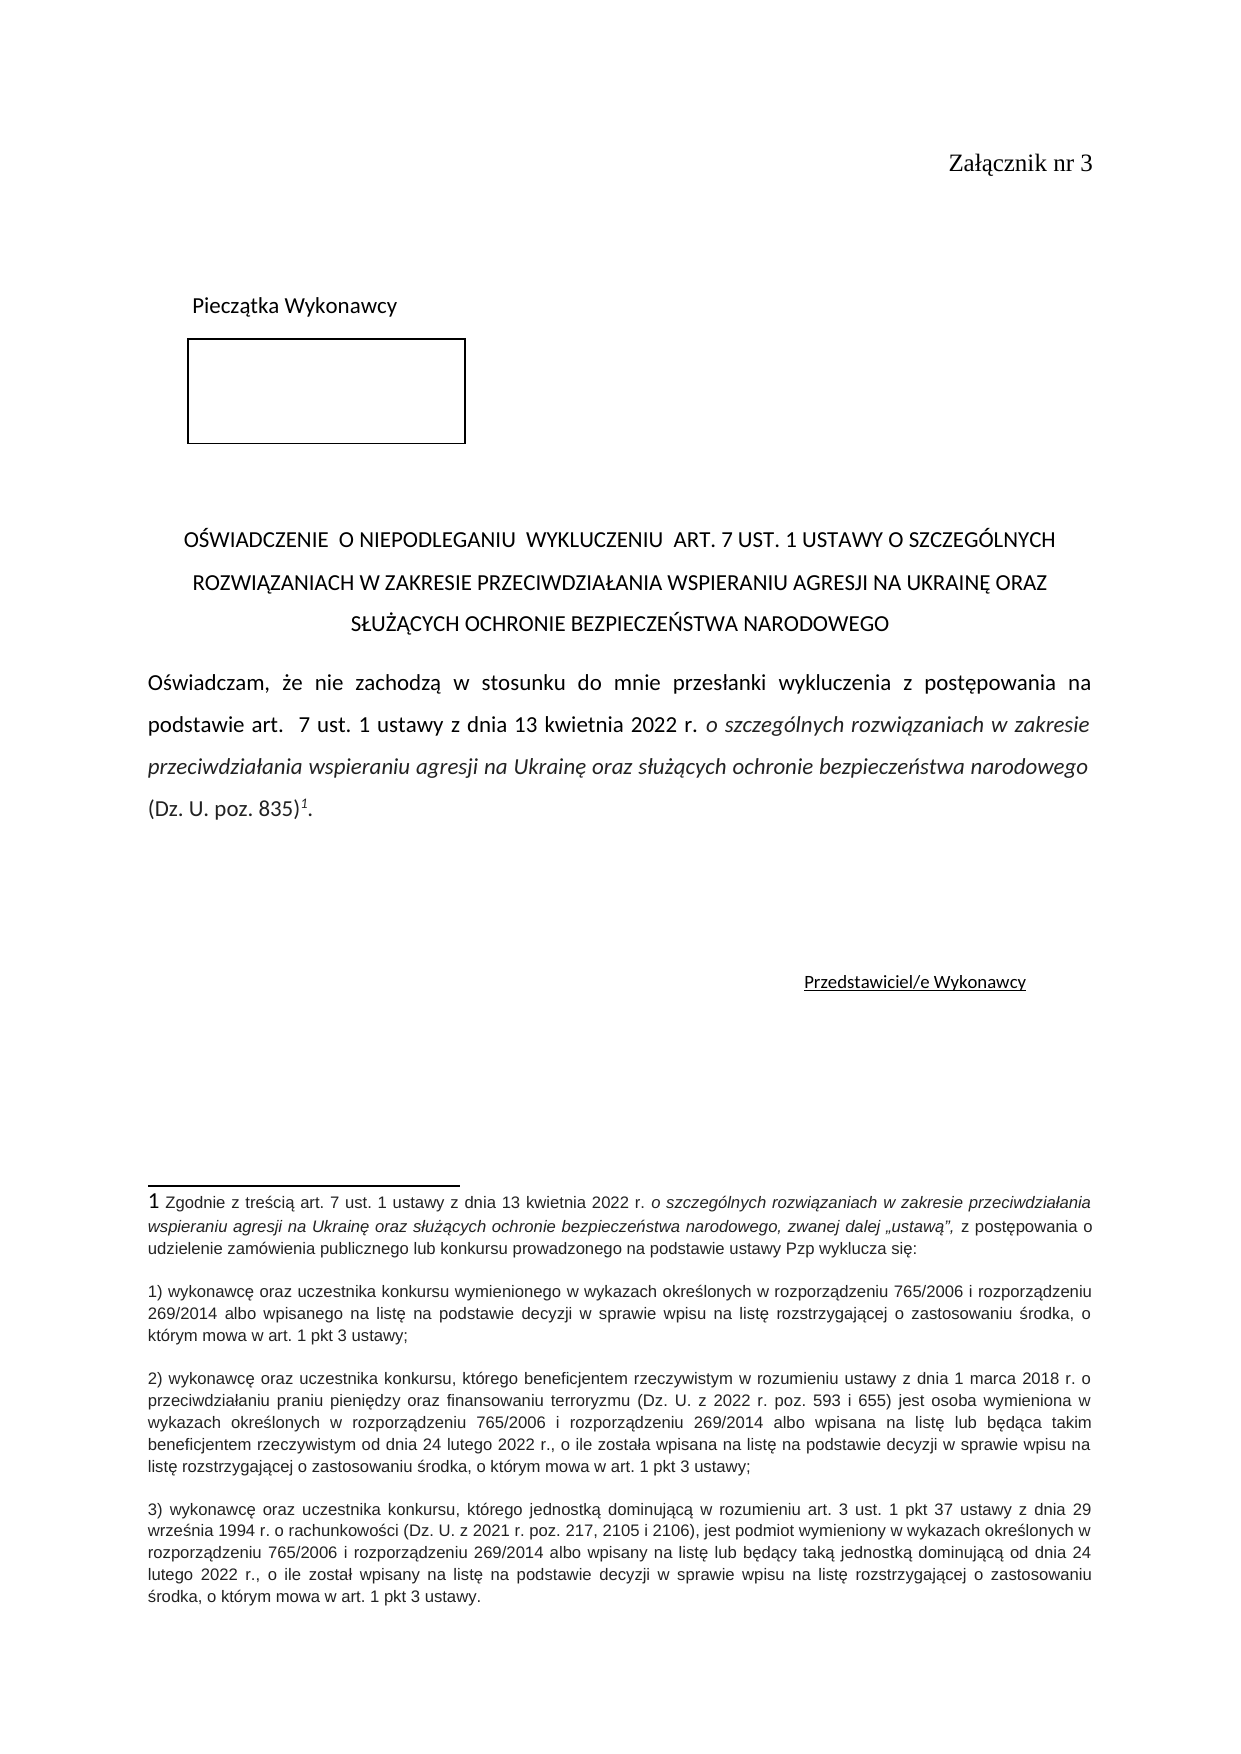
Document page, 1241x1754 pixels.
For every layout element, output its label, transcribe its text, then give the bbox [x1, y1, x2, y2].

text 3) wykonawcę oraz uczestnika konkursu, którego jednostką dominującą w rozumieniu art. 3 ust. 1 pkt 37 ustawy z dnia 29 września 1994 r. o rachunkowości (Dz. U. z 2021 r. poz. 217, 2105 i 2106), jest podmiot wymieniony w wykazach określonych w rozporządzeniu 765/2006 i rozporządzeniu 269/2014 albo wpisany na listę lub będący taką jednostką dominującą od dnia 24 lutego 2022 r., o ile został wpisany na listę na podstawie decyzji w sprawie wpisu na listę rozstrzygającej o zastosowaniu środka, o którym mowa w art. 1 pkt 3 ustawy. [148, 1499, 1093, 1606]
text OŚWIADCZENIE O NIEPODLEGANIU WYKLUCZENIU ART. 7 UST. 1 USTAWY O SZCZEGÓLNYCH ROZWIĄZANIACH W ZAKRESIE PRZECIWDZIAŁANIA WSPIERANIU AGRESJI NA UKRAINĘ ORAZ SŁUŻĄCYCH OCHRONIE BEZPIECZEŃSTWA NARODOWEGO [148, 526, 1093, 638]
text Zgodnie z treścią art. 7 ust. 1 ustawy z dnia 13 kwietnia 2022 r. o szczególnych rozwiązaniach w zakresie przeciwdziałania wspieraniu agresji na Ukrainę oraz służących ochronie bezpieczeństwa narodowego, zwanej dalej „ustawą”, z postępowania o udzielenie zamówienia publicznego lub konkursu prowadzonego na podstawie ustawy Pzp wyklucza się: [148, 1186, 1093, 1258]
text 1) wykonawcę oraz uczestnika konkursu wymienionego w wykazach określonych w rozporządzeniu 765/2006 i rozporządzeniu 269/2014 albo wpisanego na listę na podstawie decyzji w sprawie wpisu na listę rozstrzygającej o zastosowaniu środka, o którym mowa w art. 1 pkt 3 ustawy; [148, 1282, 1093, 1345]
text 2) wykonawcę oraz uczestnika konkursu, którego beneficjentem rzeczywistym w rozumieniu ustawy z dnia 1 marca 2018 r. o przeciwdziałaniu praniu pieniędzy oraz finansowaniu terroryzmu (Dz. U. z 2022 r. poz. 593 i 655) jest osoba wymieniona w wykazach określonych w rozporządzeniu 765/2006 i rozporządzeniu 269/2014 albo wpisana na listę lub będąca takim beneficjentem rzeczywistym od dnia 24 lutego 2022 r., o ile została wpisana na listę na podstawie decyzji w sprawie wpisu na listę rozstrzygającej o zastosowaniu środka, o którym mowa w art. 1 pkt 3 ustawy; [148, 1368, 1093, 1476]
text Pieczątka Wykonawcy [192, 291, 1093, 319]
text Przedstawiciel/e Wykonawcy [148, 970, 1093, 993]
list Załącznik nr 3 [148, 148, 1093, 176]
text Oświadczam, że nie zachodzą w stosunku do mnie przesłanki wykluczenia z postępowania na podstawie art. 7 ust. 1 ustawy z dnia 13 kwietnia 2022 r. o szczególnych rozwiązaniach w zakresie przeciwdziałania wspieraniu agresji na Ukrainę oraz służących ochronie bezpieczeństwa narodowego (Dz. U. poz. 835). [148, 668, 1093, 822]
